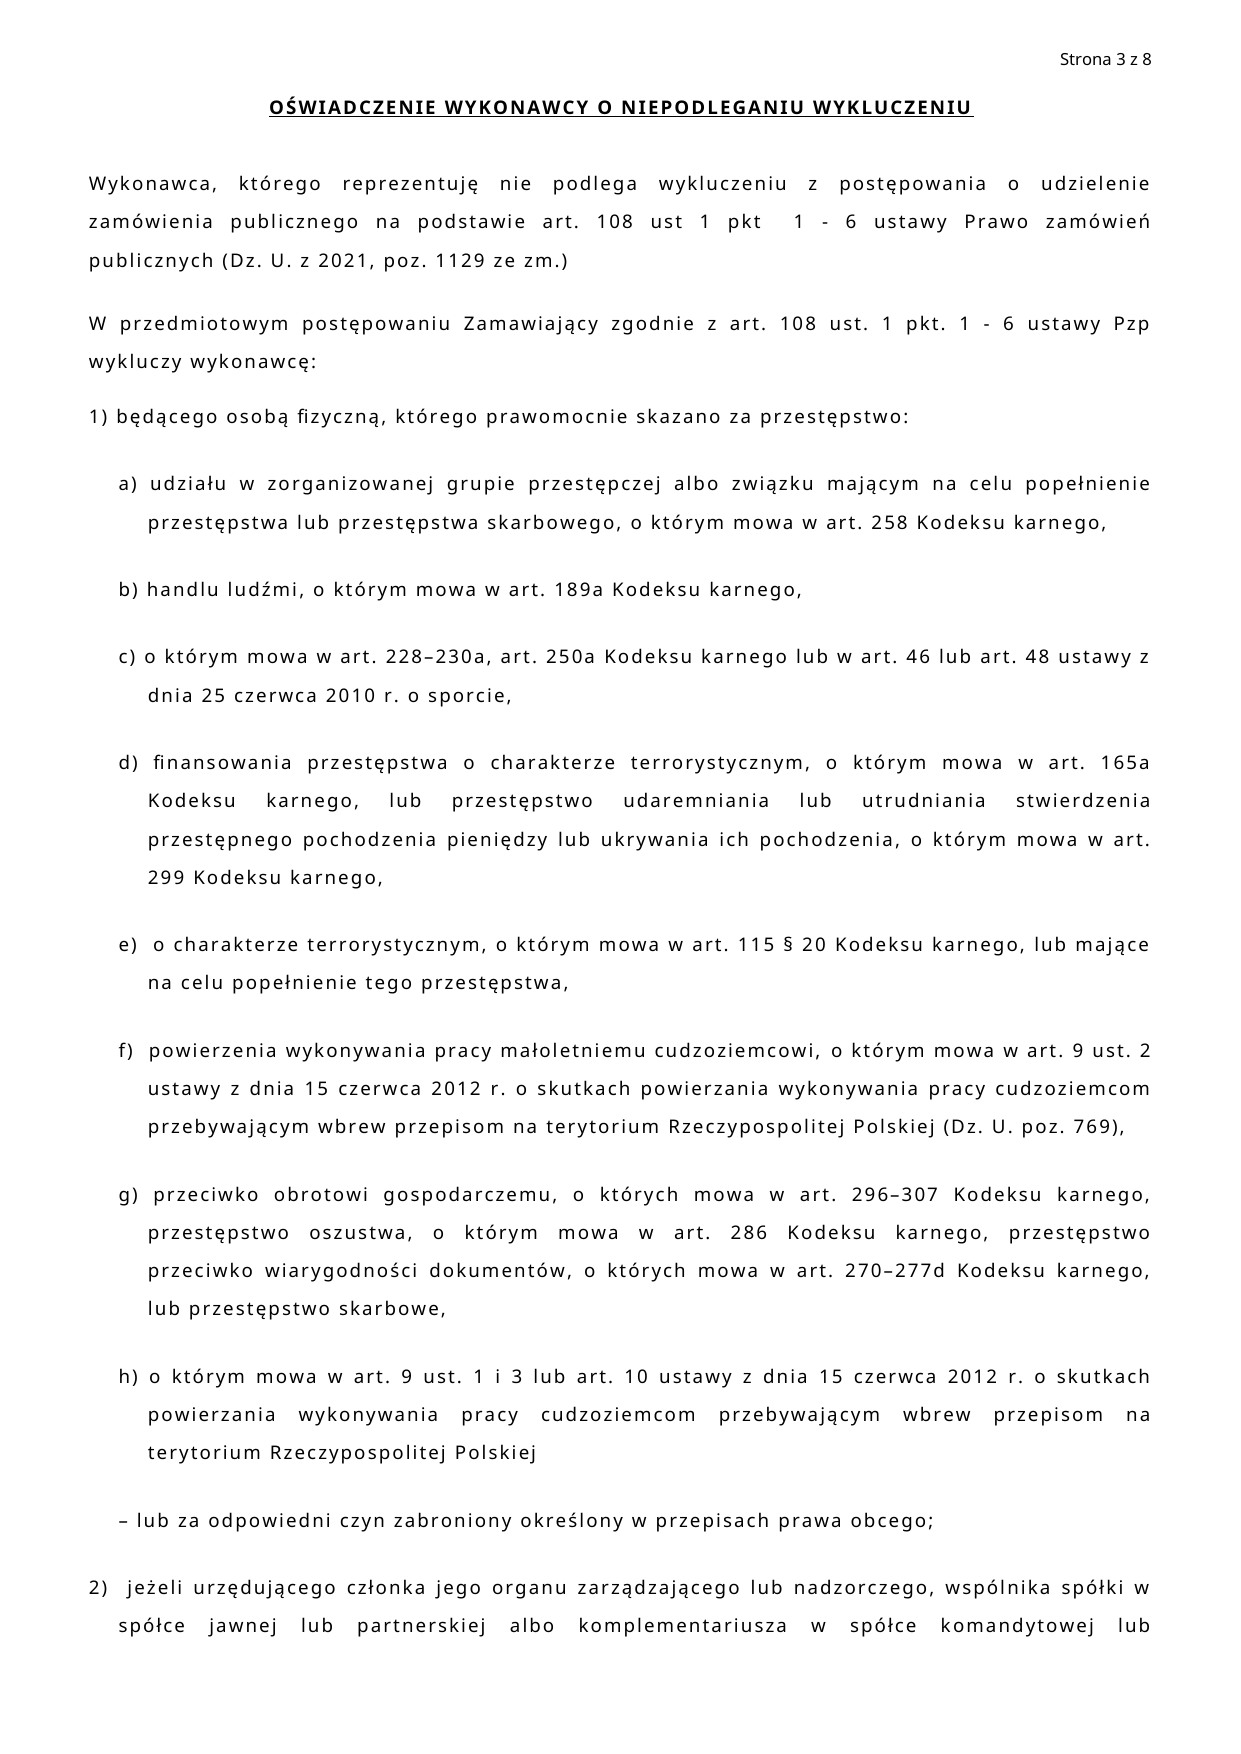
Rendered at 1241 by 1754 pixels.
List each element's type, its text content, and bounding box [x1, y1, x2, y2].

text 1) będącego osobą fizyczną, którego prawomocnie skazano za przestępstwo: [89, 403, 1152, 429]
text Wykonawca, którego reprezentuję nie podlega wykluczeniu z postępowania o udzielenie zamówienia publicznego na podstawie art. 108 ust 1 pkt 1 - 6 ustawy Prawo zamówień publicznych (Dz. U. z 2021, poz. 1129 ze zm.) [89, 171, 1152, 272]
text d) finansowania przestępstwa o charakterze terrorystycznym, o którym mowa w art. 165a Kodeksu karnego, lub przestępstwo udaremniania lub utrudniania stwierdzenia przestępnego pochodzenia pieniędzy lub ukrywania ich pochodzenia, o którym mowa w art. 299 Kodeksu karnego, [118, 749, 1152, 889]
text a) udziału w zorganizowanej grupie przestępczej albo związku mającym na celu popełnienie przestępstwa lub przestępstwa skarbowego, o którym mowa w art. 258 Kodeksu karnego, [118, 471, 1152, 534]
text W przedmiotowym postępowaniu Zamawiający zgodnie z art. 108 ust. 1 pkt. 1 - 6 ustawy Pzp wykluczy wykonawcę: [89, 310, 1152, 374]
text 2) jeżeli urzędującego członka jego organu zarządzającego lub nadzorczego, wspólnika spółki w spółce jawnej lub partnerskiej albo komplementariusza w spółce komandytowej lub [89, 1574, 1152, 1638]
text – lub za odpowiedni czyn zabroniony określony w przepisach prawa obcego; [118, 1507, 1152, 1532]
text c) o którym mowa w art. 228–230a, art. 250a Kodeksu karnego lub w art. 46 lub art. 48 ustawy z dnia 25 czerwca 2010 r. o sporcie, [118, 644, 1152, 707]
text OŚWIADCZENIE WYKONAWCY O NIEPODLEGANIU WYKLUCZENIU [89, 94, 1152, 119]
text e) o charakterze terrorystycznym, o którym mowa w art. 115 § 20 Kodeksu karnego, lub mające na celu popełnienie tego przestępstwa, [118, 931, 1152, 995]
text f) powierzenia wykonywania pracy małoletniemu cudzoziemcowi, o którym mowa w art. 9 ust. 2 ustawy z dnia 15 czerwca 2012 r. o skutkach powierzania wykonywania pracy cudzoziemcom przebywającym wbrew przepisom na terytorium Rzeczypospolitej Polskiej (Dz. U. poz. 769), [118, 1037, 1152, 1139]
text g) przeciwko obrotowi gospodarczemu, o których mowa w art. 296–307 Kodeksu karnego, przestępstwo oszustwa, o którym mowa w art. 286 Kodeksu karnego, przestępstwo przeciwko wiarygodności dokumentów, o których mowa w art. 270–277d Kodeksu karnego, lub przestępstwo skarbowe, [118, 1181, 1152, 1321]
text b) handlu ludźmi, o którym mowa w art. 189a Kodeksu karnego, [118, 576, 1152, 602]
text h) o którym mowa w art. 9 ust. 1 i 3 lub art. 10 ustawy z dnia 15 czerwca 2012 r. o skutkach powierzania wykonywania pracy cudzoziemcom przebywającym wbrew przepisom na terytorium Rzeczypospolitej Polskiej [118, 1363, 1152, 1465]
